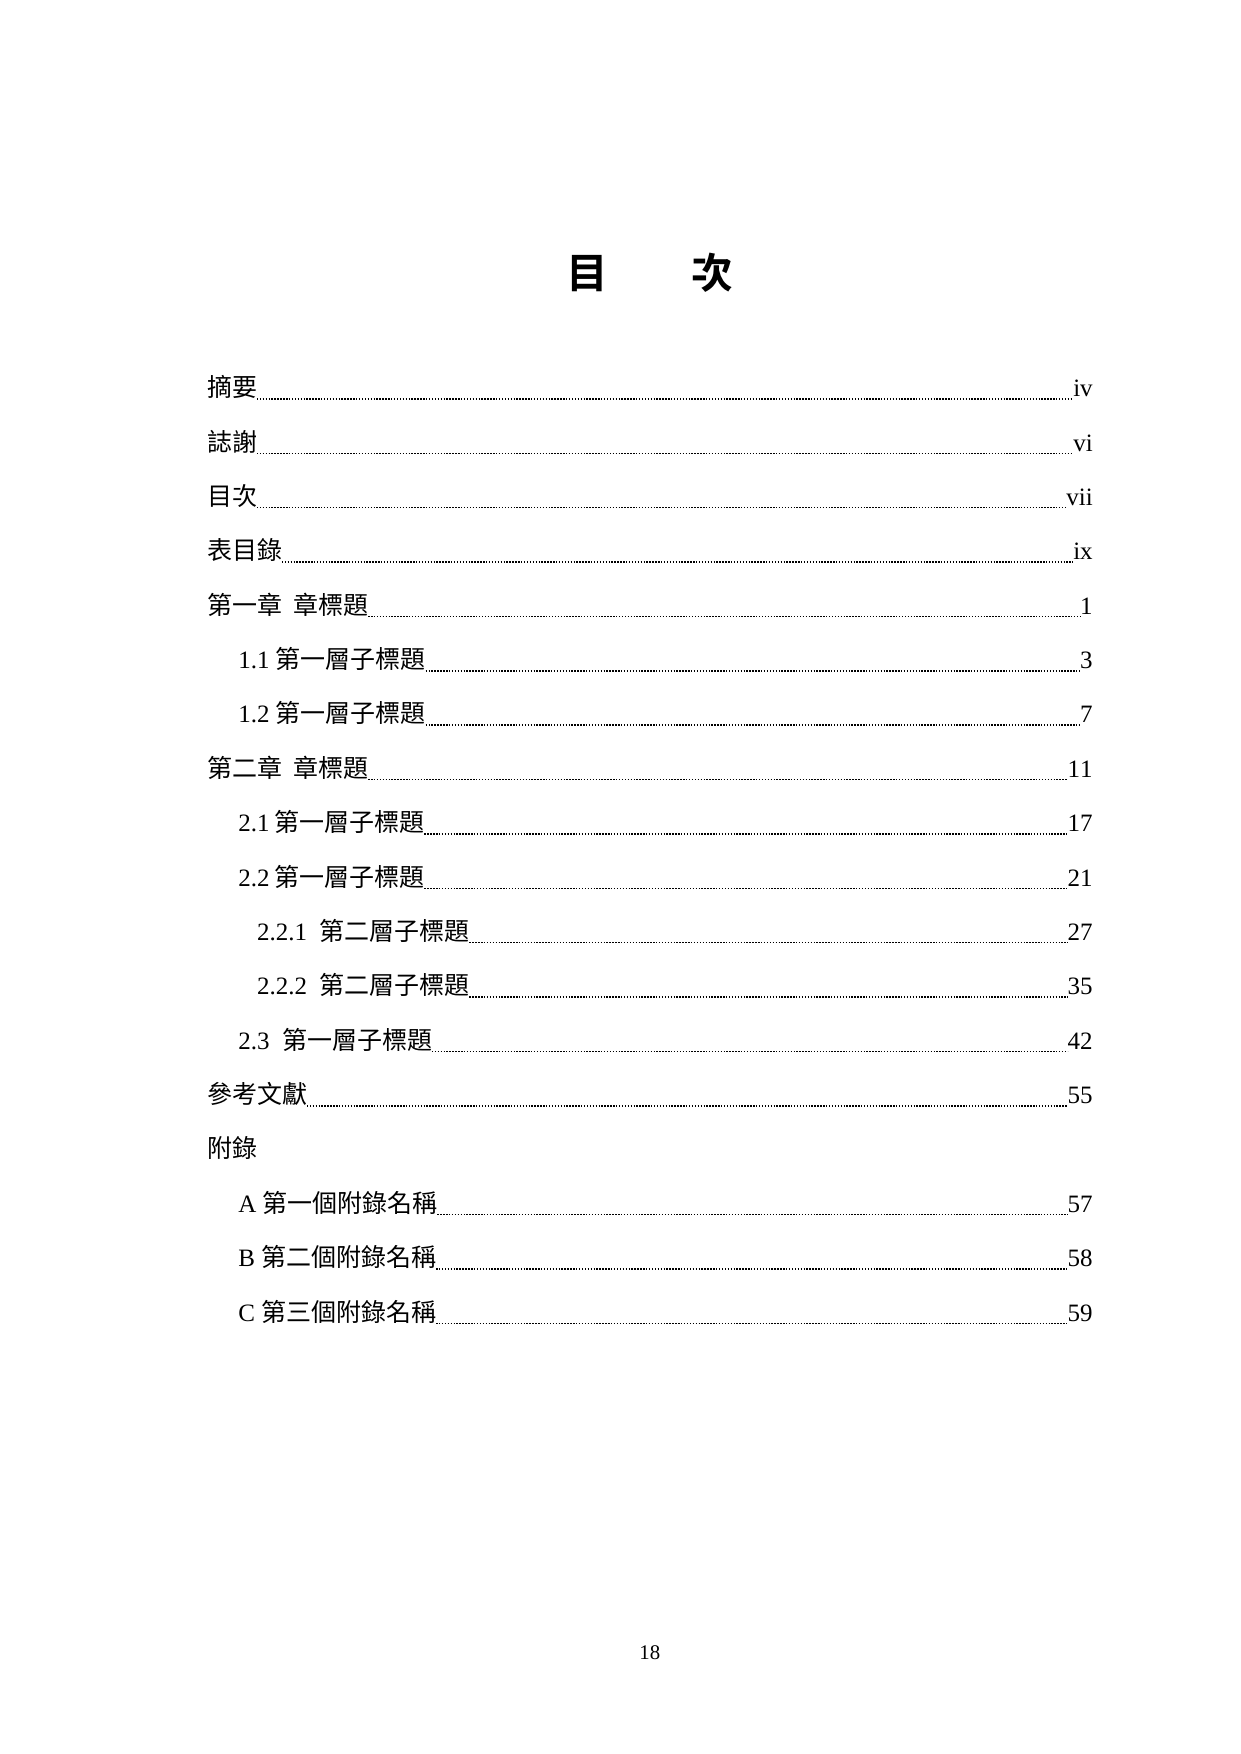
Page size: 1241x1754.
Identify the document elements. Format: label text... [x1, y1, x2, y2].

text C 第三個附錄名稱 59 [207, 1292, 1092, 1328]
text 2.3 第一層子標題 42 [207, 1020, 1092, 1056]
text 第一章 章標題 1 [207, 585, 1092, 621]
text 1.1 第一層子標題 3 [207, 639, 1092, 676]
text B 第二個附錄名稱 58 [207, 1238, 1092, 1274]
text 參考文獻 55 [207, 1074, 1092, 1111]
subtitle 目 次 [207, 240, 1092, 300]
text 第二章 章標題 11 [207, 748, 1092, 784]
text A 第一個附錄名稱 57 [207, 1183, 1092, 1219]
text 2.2第一層子標題 21 [207, 857, 1092, 893]
text 1.2 第一層子標題 7 [207, 694, 1092, 730]
text 2.1第一層子標題 17 [207, 803, 1092, 839]
text 表目錄 ix [207, 531, 1092, 567]
text 2.2.1 第二層子標題 27 [207, 911, 1092, 948]
text 附錄 [207, 1129, 1092, 1165]
text 摘要 iv [207, 368, 1092, 404]
text 2.2.2 第二層子標題 35 [207, 966, 1092, 1002]
text 目次 vii [207, 476, 1092, 513]
text 誌謝 vi [207, 422, 1092, 458]
